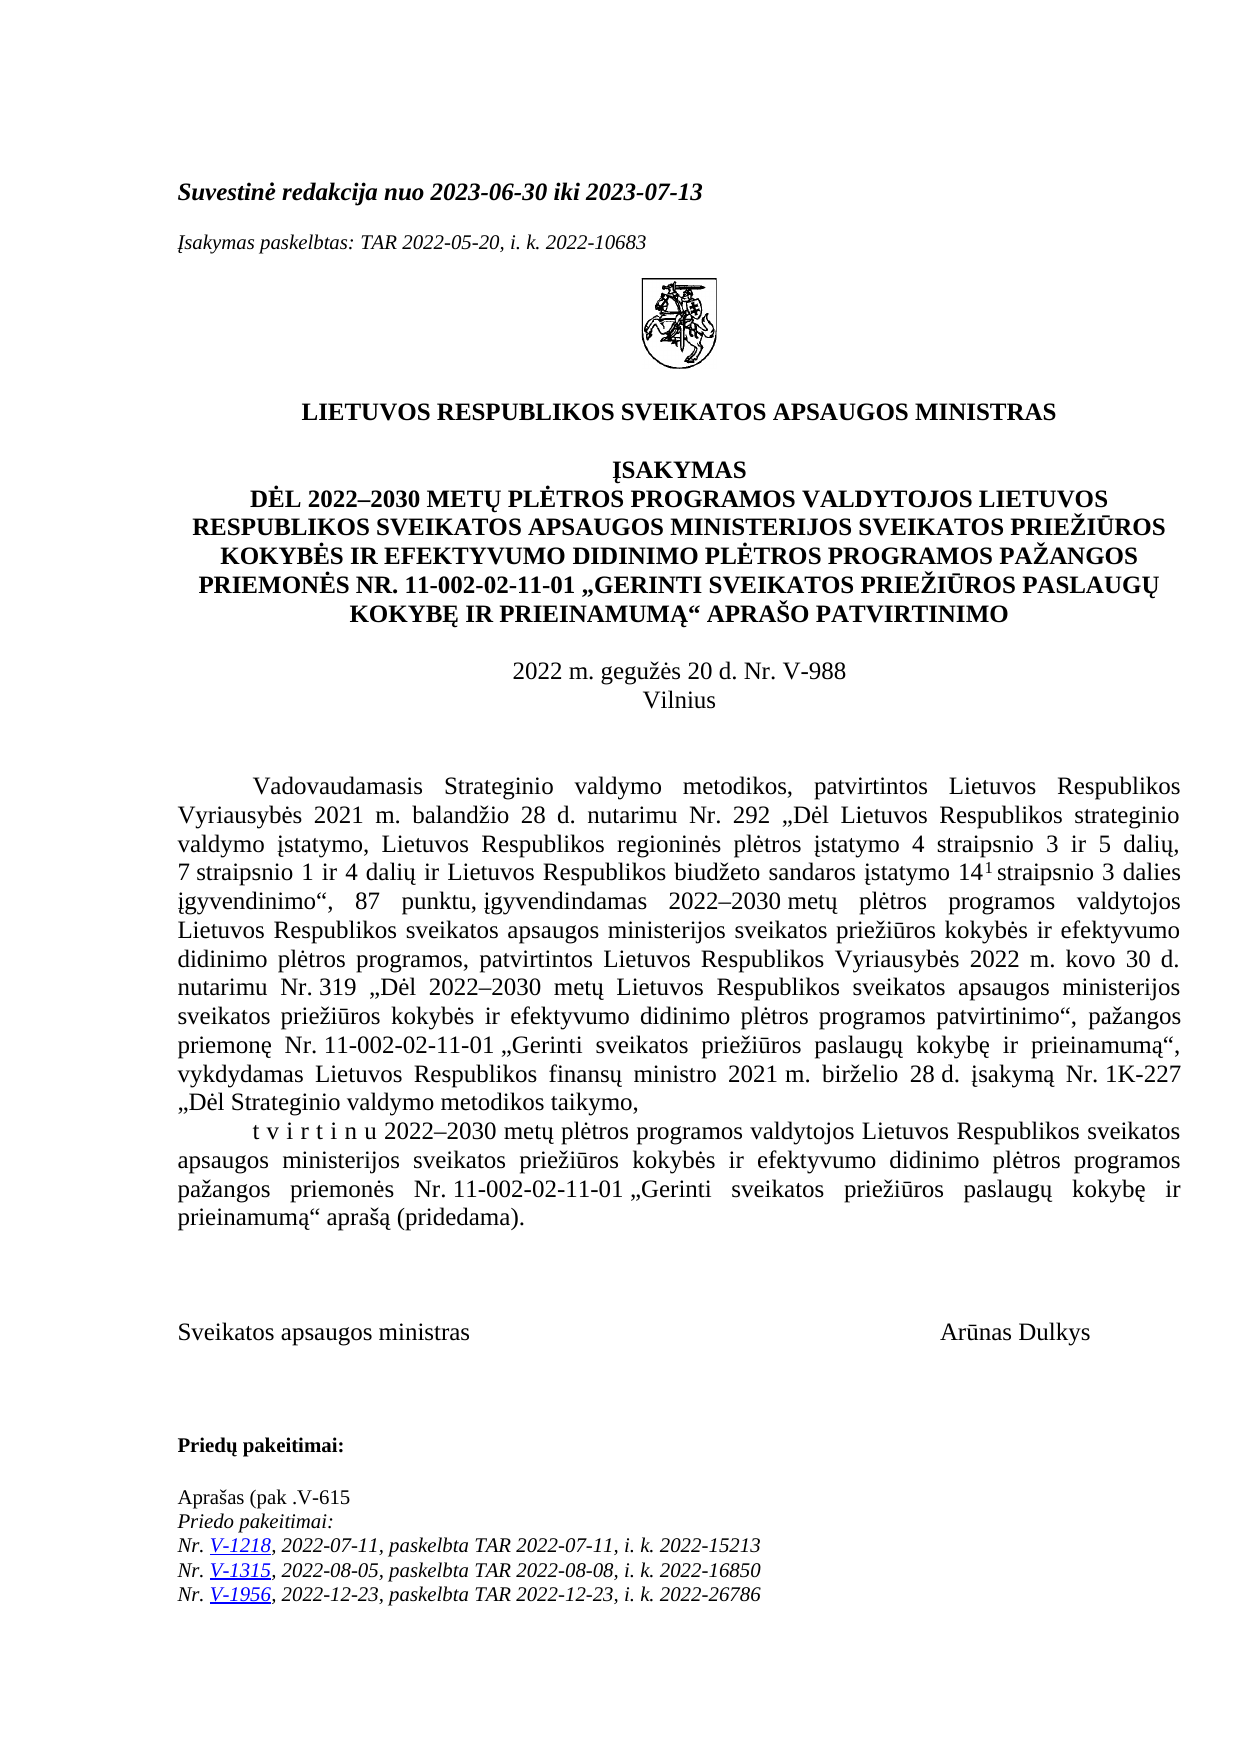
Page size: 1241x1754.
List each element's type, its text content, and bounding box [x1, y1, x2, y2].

text ĮSAKYMAS [177, 455, 1181, 484]
text Nr. V-1315, 2022-08-05, paskelbta TAR 2022-08-08, i. k. 2022-16850 [177, 1557, 1181, 1582]
text Nr. V-1218, 2022-07-11, paskelbta TAR 2022-07-11, i. k. 2022-15213 [177, 1533, 1181, 1557]
text Suvestinė redakcija nuo 2023-06-30 iki 2023-07-13 [177, 177, 1181, 206]
text Nr. V-1956, 2022-12-23, paskelbta TAR 2022-12-23, i. k. 2022-26786 [177, 1582, 1181, 1606]
text Priedo pakeitimai: [177, 1509, 1181, 1533]
text Įsakymas paskelbtas: TAR 2022-05-20, i. k. 2022-10683 [177, 230, 1181, 254]
text t v i r t i n u 2022–2030 metų plėtros programos valdytojos Lietuvos Respublikos sveikatos apsaugos ministerijos sveikatos priežiūros kokybės ir efektyvumo didinimo plėtros programos pažangos priemonės Nr. 11-002-02-11-01 „Gerinti sveikatos priežiūros paslaugų kokybę ir prieinamumą“ aprašą (pridedama). [177, 1116, 1181, 1231]
text Priedų pakeitimai: [177, 1432, 1181, 1457]
text LIETUVOS RESPUBLIKOS SVEIKATOS APSAUGOS MINISTRAS [177, 397, 1181, 426]
text DĖL 2022–2030 METŲ PLĖTROS PROGRAMOS VALDYTOJOS LIETUVOS RESPUBLIKOS SVEIKATOS APSAUGOS MINISTERIJOS SVEIKATOS PRIEŽIŪROS KOKYBĖS IR EFEKTYVUMO DIDINIMO PLĖTROS PROGRAMOS PAŽANGOS PRIEMONĖS NR. 11-002-02-11-01 „GERINTI SVEIKATOS PRIEŽIŪROS PASLAUGŲ KOKYBĘ IR PRIEINAMUMĄ“ APRAŠO patvirtinimo [177, 484, 1181, 627]
text Aprašas (pak .V-615 [177, 1485, 1181, 1509]
text Vadovaudamasis Strateginio valdymo metodikos, patvirtintos Lietuvos Respublikos Vyriausybės 2021 m. balandžio 28 d. nutarimu Nr. 292 „Dėl Lietuvos Respublikos strateginio valdymo įstatymo, Lietuvos Respublikos regioninės plėtros įstatymo 4 straipsnio 3 ir 5 dalių, 7 straipsnio 1 ir 4 dalių ir Lietuvos Respublikos biudžeto sandaros įstatymo 141 straipsnio 3 dalies įgyvendinimo“, 87 punktu, įgyvendindamas 2022–2030 metų plėtros programos valdytojos Lietuvos Respublikos sveikatos apsaugos ministerijos sveikatos priežiūros kokybės ir efektyvumo didinimo plėtros programos, patvirtintos Lietuvos Respublikos Vyriausybės 2022 m. kovo 30 d. nutarimu Nr. 319 „Dėl 2022–2030 metų Lietuvos Respublikos sveikatos apsaugos ministerijos sveikatos priežiūros kokybės ir efektyvumo didinimo plėtros programos patvirtinimo“, pažangos priemonę Nr. 11-002-02-11-01 „Gerinti sveikatos priežiūros paslaugų kokybę ir prieinamumą“, vykdydamas Lietuvos Respublikos finansų ministro 2021 m. birželio 28 d. įsakymą Nr. 1K-227 „Dėl Strateginio valdymo metodikos taikymo, [177, 771, 1181, 1116]
text Sveikatos apsaugos ministras Arūnas Dulkys [177, 1317, 1181, 1346]
text Vilnius [177, 685, 1181, 714]
text 2022 m. gegužės 20 d. Nr. V-988 [177, 656, 1181, 685]
